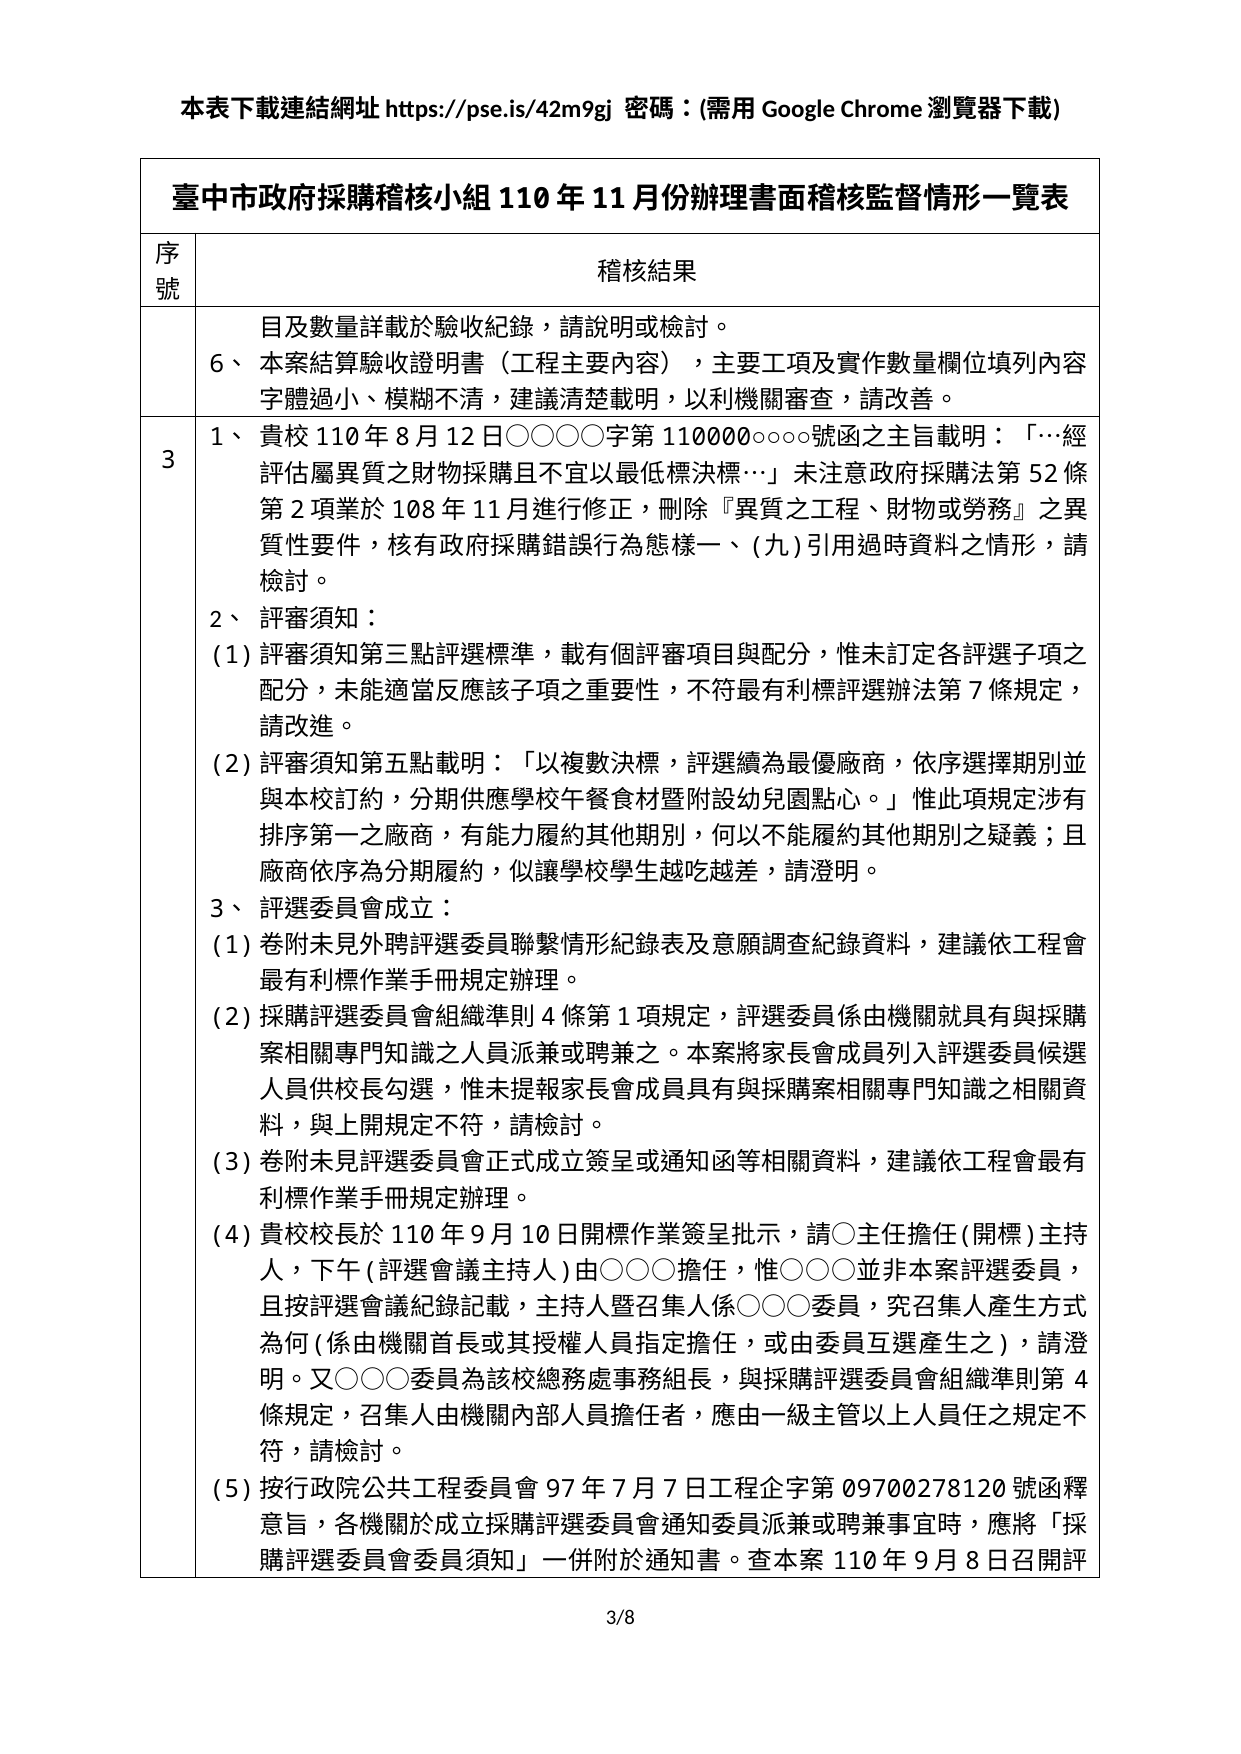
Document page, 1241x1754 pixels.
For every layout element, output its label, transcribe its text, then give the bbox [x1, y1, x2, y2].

table_cell [141, 307, 195, 416]
table_header 臺中市政府採購稽核小組110年11月份辦理書面稽核監督情形一覽表 [141, 159, 1099, 232]
table_cell 貴校110年8月12日○○○○字第110000○○○○號函之主旨載明：「…經評估屬異質之財物採購且不宜以最低標決標…」未注意政府採購法第52條第2項業於108年11月進行修正，刪除『異質之工程、財物或勞務』之異質性要件，核有政府採購錯誤行為態樣一、(九)引用過時資料之情形，請檢討。 評審須知： 評審須知第三點評選標準，載有個評審項目與配分，惟未訂定各評選子項之配分，未能適當反應該子項之重要性，不符最有利標評選辦法第7條規定，請改進。 評審須知第五點載明：「以複數決標，評選續為最優廠商，依序選擇期別並與本校訂約，分期供應學校午餐食材暨附設幼兒園點心。」惟此項規定涉有排序第一之廠商，有能力履約其他期別，何以不能履約其他期別之疑義；且廠商依序為分期履約，似讓學校學生越吃越差，請澄明。 評選委員會成立： 卷附未見外聘評選委員聯繫情形紀錄表及意願調查紀錄資料，建議依工程會最有利標作業手冊規定辦理。 採購評選委員會組織準則4條第1項規定，評選委員係由機關就具有與採購案相關專門知識之人員派兼或聘兼之。本案將家長會成員列入評選委員候選人員供校長勾選，惟未提報家長會成員具有與採購案相關專門知識之相關資料，與上開規定不符，請檢討。 卷附未見評選委員會正式成立簽呈或通知函等相關資料，建議依工程會最有利標作業手冊規定辦理。 貴校校長於110年9月10日開標作業簽呈批示，請○主任擔任(開標)主持人，下午(評選會議主持人)由○○○擔任，惟○○○並非本案評選委員，且按評選會議紀錄記載，主持人暨召集人係○○○委員，究召集人產生方式為何(係由機關首長或其授權人員指定擔任，或由委員互選產生之)，請澄明。又○○○委員為該校總務處事務組長，與採購評選委員會組織準則第4條規定，召集人由機關內部人員擔任者，應由一級主管以上人員任之規定不符，請檢討。 按行政院公共工程委員會97年7月7日工程企字第09700278120號函釋意旨，各機關於成立採購評選委員會通知委員派兼或聘兼事宜時，應將「採購評選委員會委員須知」一併附於通知書。查本案110年9月8日召開評選會議開會通知函文附件欄位，未見「採購評選委員會委員須知」，與函釋不符，請檢討。 卷附未見工作小組初審意見完整資料(包括採購案名稱、工作小組人員姓名、職稱及專長等)，僅有受評廠商於各評選項目之差異性，亦無受評廠商於各評選項目所報內容是否符合招標文件規定之資料。又本案於110年9月15日上午9時30分進行資格標審查與工作小組企劃書初審作業，旋即於同日下午1時30分辦理評選作業，僅間隔4小時，須審查多達4家投標廠商之服務建議書，按行政院公共工程委員會95年6月8日工程企字第09500213540號函釋檢附會議紀錄之項次陸、 三、（四）「於開標後應予工作小組充裕作業時間擬具初審意見，以提升初審意見之品質。」，故開標與評選委員會會議間隔時間不宜過度緊湊，導致不當壓縮審標及工作小組擬訂初審意見之時間，請檢討。 本案評選委員評分總表，漏未記載其他記事欄位，又評選委員會議紀錄上未見評選委員簽名確認，核與採購評選委員會審議規則第9條第4項規定：「會議應作成紀錄，由出席委員全體簽名」不符。 政府採購法第61條規定：「機關辦理公告金額以上採購之招標，除有特殊情形者外，應於決標後一定期間內，將決標結果之公告刊登於政府採購公報，並以書面通知各投標廠商。無法決標者，亦同。」卷附未見機關以書面通知各投標廠商決標結果，請補附或檢討改進。 保險： ○○○○有限公司之產品責任保險及公共意外責任賠償總額僅有新臺幣3,000萬元整未達契約所訂至少新臺幣8,000萬元，請學校督促廠商盡速依約補足。 契約第15條第14項第2款規定：「廠商為機關之員生投保食品責任險，應明定機關之員生為投保對象，於保險事故發生時，廠商對保險公司之權利得於機關通知保險公司之時起由機關行使。廠商供應對象不只一個時，其賠償依民法規定。廠商向保險公司投保時，需加註本項條款。」惟經檢視○○○○股份有限公司、○○○○股份有限公司、○○○○有限公司及○○○○有限公司提交之產品責任險保單，均未載明上開條款，請澄明。 公開招標公告之「是否依據採購法第11條之1，成立採購工作及審查小組」欄位填載「是」，惟本案並非巨額工程採購，是否確有成立採購工作及審查小組，抑或係誤植，請澄明。 投標須知第55點載明本案採複數決標，分為第一期至第四期，第56點載明由評選序位前四名廠商依序供應，若無四家廠商投標，第四期由第一名廠商供應。上開規定核與複數決標分項決標者，應分個別項目依序開標、審標、決標之採購作業程序辦理，投標廠商亦得自行決定投標之項目且可複選多項次投標等相關規定不符，屬不當增列法規所無之規定，請檢討。 [196, 417, 1099, 1577]
table_cell 序號 [141, 234, 195, 306]
table_cell 目及數量詳載於驗收紀錄，請說明或檢討。 本案結算驗收證明書（工程主要內容），主要工項及實作數量欄位填列內容字體過小、模糊不清，建議清楚載明，以利機關審查，請改善。 [196, 307, 1099, 416]
table_cell 3 [141, 417, 195, 1577]
table_cell 稽核結果 [196, 234, 1099, 306]
